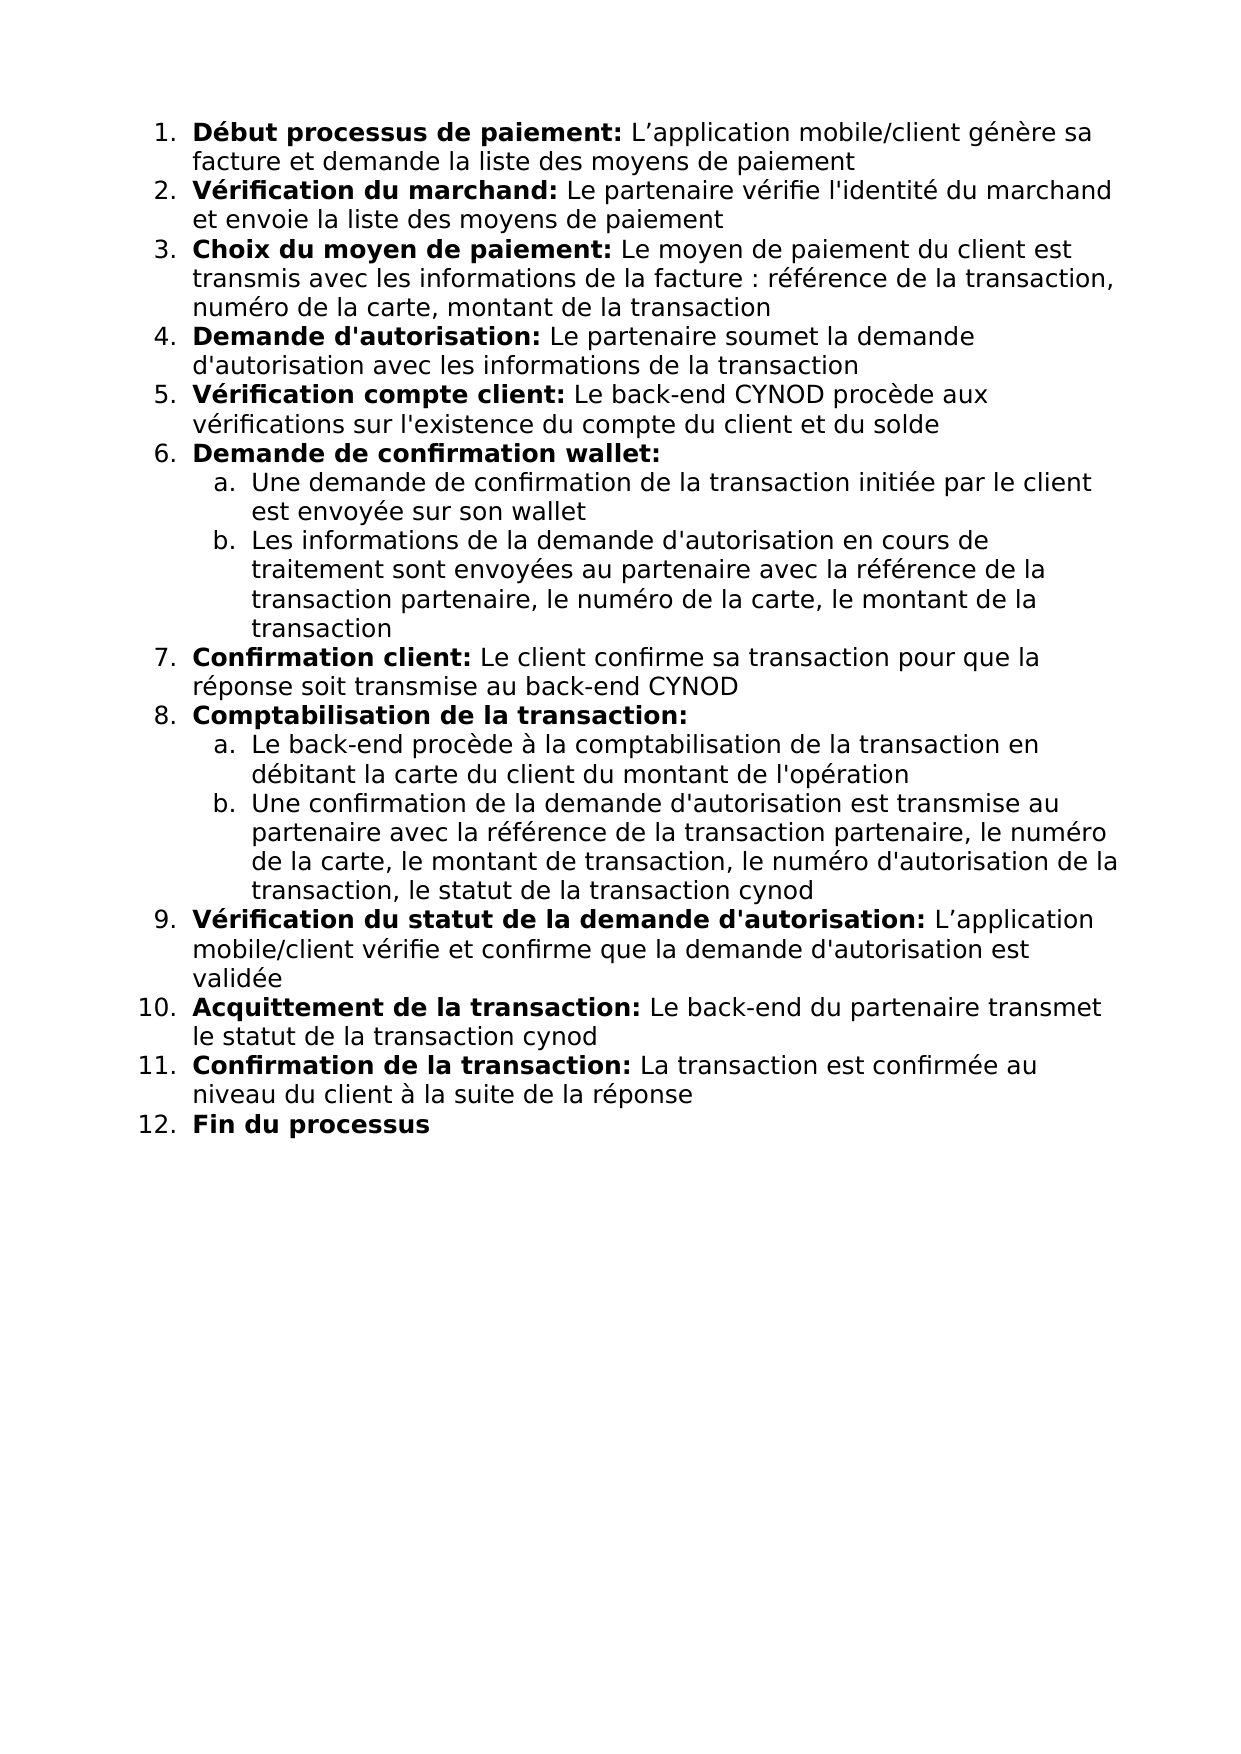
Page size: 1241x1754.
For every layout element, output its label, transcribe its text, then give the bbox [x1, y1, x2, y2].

list Demande de confirmation wallet: [177, 439, 1122, 468]
list Confirmation client: Le client confirme sa transaction pour que la réponse soit transmise au back-end CYNOD [177, 643, 1122, 701]
list Choix du moyen de paiement: Le moyen de paiement du client est transmis avec les informations de la facture : référence de la transaction, numéro de la carte, montant de la transaction [177, 235, 1122, 322]
list Vérification du marchand: Le partenaire vérifie l'identité du marchand et envoie la liste des moyens de paiement [177, 176, 1122, 235]
list Une confirmation de la demande d'autorisation est transmise au partenaire avec la référence de la transaction partenaire, le numéro de la carte, le montant de transaction, le numéro d'autorisation de la transaction, le statut de la transaction cynod [236, 789, 1122, 906]
list Confirmation de la transaction: La transaction est confirmée au niveau du client à la suite de la réponse [177, 1051, 1122, 1110]
list Une demande de confirmation de la transaction initiée par le client est envoyée sur son wallet [236, 468, 1122, 526]
list Comptabilisation de la transaction: [177, 701, 1122, 731]
list Début processus de paiement: L’application mobile/client génère sa facture et demande la liste des moyens de paiement [177, 118, 1122, 176]
list Vérification du statut de la demande d'autorisation: L’application mobile/client vérifie et confirme que la demande d'autorisation est validée [177, 906, 1122, 993]
list Le back-end procède à la comptabilisation de la transaction en débitant la carte du client du montant de l'opération [236, 731, 1122, 789]
list Demande d'autorisation: Le partenaire soumet la demande d'autorisation avec les informations de la transaction [177, 322, 1122, 381]
list Fin du processus [177, 1110, 1122, 1139]
list Vérification compte client: Le back-end CYNOD procède aux vérifications sur l'existence du compte du client et du solde [177, 381, 1122, 439]
list Les informations de la demande d'autorisation en cours de traitement sont envoyées au partenaire avec la référence de la transaction partenaire, le numéro de la carte, le montant de la transaction [236, 526, 1122, 643]
list Acquittement de la transaction: Le back-end du partenaire transmet le statut de la transaction cynod [177, 993, 1122, 1051]
